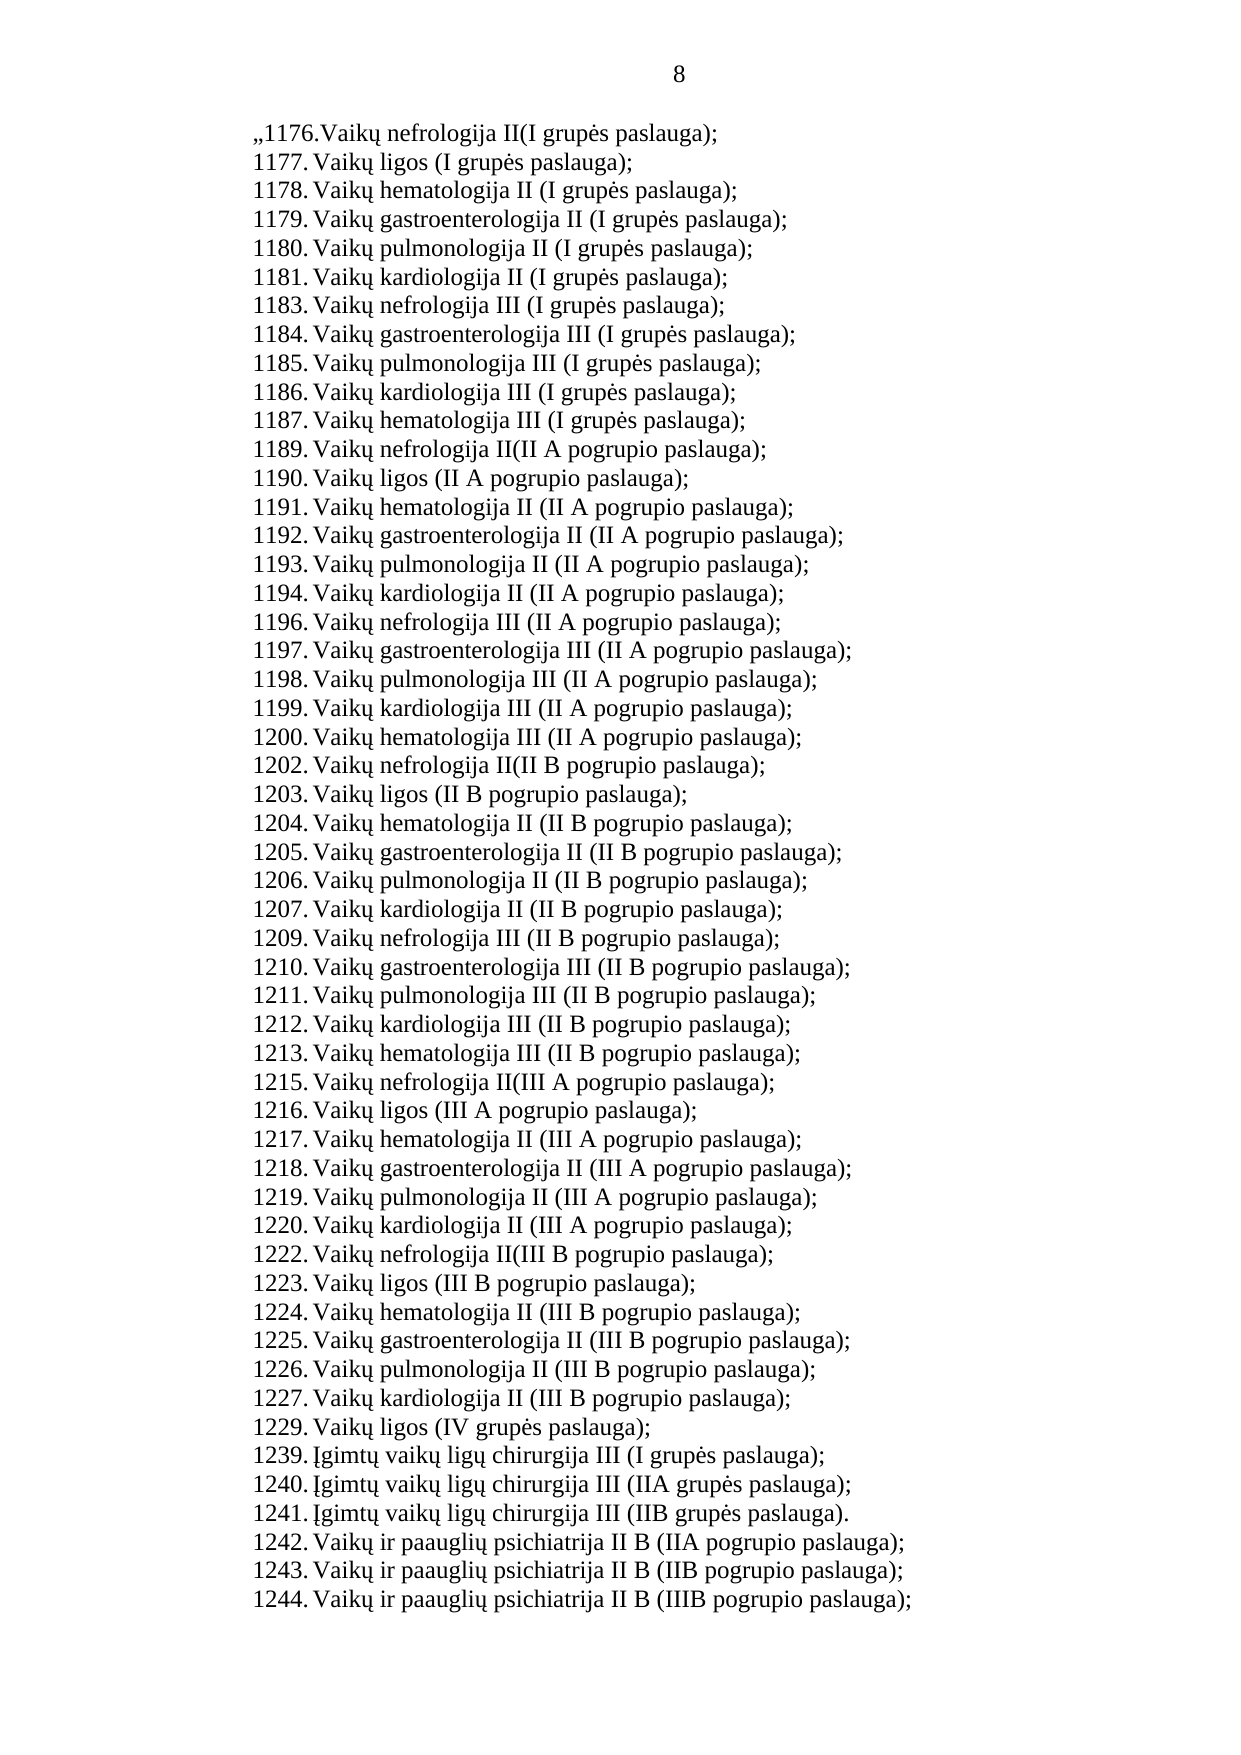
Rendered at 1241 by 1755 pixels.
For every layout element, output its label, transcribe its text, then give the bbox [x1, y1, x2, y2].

text 1180. Vaikų pulmonologija II (I grupės paslauga); [177, 233, 1181, 262]
text 1199. Vaikų kardiologija III (II A pogrupio paslauga); [177, 693, 1181, 722]
text 1223. Vaikų ligos (III B pogrupio paslauga); [177, 1268, 1181, 1297]
text 1243. Vaikų ir paauglių psichiatrija II B (IIB pogrupio paslauga); [177, 1556, 1181, 1584]
text 1240. Įgimtų vaikų ligų chirurgija III (IIA grupės paslauga); [177, 1469, 1181, 1498]
text 1216. Vaikų ligos (III A pogrupio paslauga); [177, 1096, 1181, 1124]
text 1186. Vaikų kardiologija III (I grupės paslauga); [177, 377, 1181, 406]
text 1200. Vaikų hematologija III (II A pogrupio paslauga); [177, 722, 1181, 751]
text 1178. Vaikų hematologija II (I grupės paslauga); [177, 176, 1181, 204]
text 1203. Vaikų ligos (II B pogrupio paslauga); [177, 779, 1181, 808]
text 1196. Vaikų nefrologija III (II A pogrupio paslauga); [177, 607, 1181, 636]
text 1212. Vaikų kardiologija III (II B pogrupio paslauga); [177, 1009, 1181, 1038]
text 1224. Vaikų hematologija II (III B pogrupio paslauga); [177, 1297, 1181, 1326]
text 1198. Vaikų pulmonologija III (II A pogrupio paslauga); [177, 664, 1181, 693]
text „1176.Vaikų nefrologija II(I grupės paslauga); [177, 118, 1181, 147]
text 1179. Vaikų gastroenterologija II (I grupės paslauga); [177, 204, 1181, 233]
text 1204. Vaikų hematologija II (II B pogrupio paslauga); [177, 808, 1181, 837]
text 1225. Vaikų gastroenterologija II (III B pogrupio paslauga); [177, 1326, 1181, 1354]
text 1187. Vaikų hematologija III (I grupės paslauga); [177, 406, 1181, 434]
text 1229. Vaikų ligos (IV grupės paslauga); [177, 1412, 1181, 1441]
text 1222. Vaikų nefrologija II(III B pogrupio paslauga); [177, 1239, 1181, 1268]
text 1197. Vaikų gastroenterologija III (II A pogrupio paslauga); [177, 636, 1181, 664]
text 1210. Vaikų gastroenterologija III (II B pogrupio paslauga); [177, 952, 1181, 981]
text 1211. Vaikų pulmonologija III (II B pogrupio paslauga); [177, 981, 1181, 1009]
text 1193. Vaikų pulmonologija II (II A pogrupio paslauga); [177, 549, 1181, 578]
text 1244. Vaikų ir paauglių psichiatrija II B (IIIB pogrupio paslauga); [177, 1584, 1181, 1613]
text 1194. Vaikų kardiologija II (II A pogrupio paslauga); [177, 578, 1181, 607]
text 1206. Vaikų pulmonologija II (II B pogrupio paslauga); [177, 866, 1181, 894]
text 1239. Įgimtų vaikų ligų chirurgija III (I grupės paslauga); [177, 1441, 1181, 1469]
text 1202. Vaikų nefrologija II(II B pogrupio paslauga); [177, 751, 1181, 779]
text 1183. Vaikų nefrologija III (I grupės paslauga); [177, 291, 1181, 319]
text 1215. Vaikų nefrologija II(III A pogrupio paslauga); [177, 1067, 1181, 1096]
text 1217. Vaikų hematologija II (III A pogrupio paslauga); [177, 1124, 1181, 1153]
text 1227. Vaikų kardiologija II (III B pogrupio paslauga); [177, 1383, 1181, 1412]
text 1220. Vaikų kardiologija II (III A pogrupio paslauga); [177, 1211, 1181, 1239]
text 1209. Vaikų nefrologija III (II B pogrupio paslauga); [177, 923, 1181, 952]
text 1241. Įgimtų vaikų ligų chirurgija III (IIB grupės paslauga). [177, 1498, 1181, 1527]
text 1189. Vaikų nefrologija II(II A pogrupio paslauga); [177, 434, 1181, 463]
text 1213. Vaikų hematologija III (II B pogrupio paslauga); [177, 1038, 1181, 1067]
text 1181. Vaikų kardiologija II (I grupės paslauga); [177, 262, 1181, 291]
text 1219. Vaikų pulmonologija II (III A pogrupio paslauga); [177, 1182, 1181, 1211]
text 1218. Vaikų gastroenterologija II (III A pogrupio paslauga); [177, 1153, 1181, 1182]
text 1177. Vaikų ligos (I grupės paslauga); [177, 147, 1181, 176]
text 1207. Vaikų kardiologija II (II B pogrupio paslauga); [177, 894, 1181, 923]
text 1242. Vaikų ir paauglių psichiatrija II B (IIA pogrupio paslauga); [177, 1527, 1181, 1556]
text 1205. Vaikų gastroenterologija II (II B pogrupio paslauga); [177, 837, 1181, 866]
text 1192. Vaikų gastroenterologija II (II A pogrupio paslauga); [177, 521, 1181, 549]
text 1191. Vaikų hematologija II (II A pogrupio paslauga); [177, 492, 1181, 521]
text 1184. Vaikų gastroenterologija III (I grupės paslauga); [177, 319, 1181, 348]
text 1185. Vaikų pulmonologija III (I grupės paslauga); [177, 348, 1181, 377]
text 1226. Vaikų pulmonologija II (III B pogrupio paslauga); [177, 1354, 1181, 1383]
text 1190. Vaikų ligos (II A pogrupio paslauga); [177, 463, 1181, 492]
